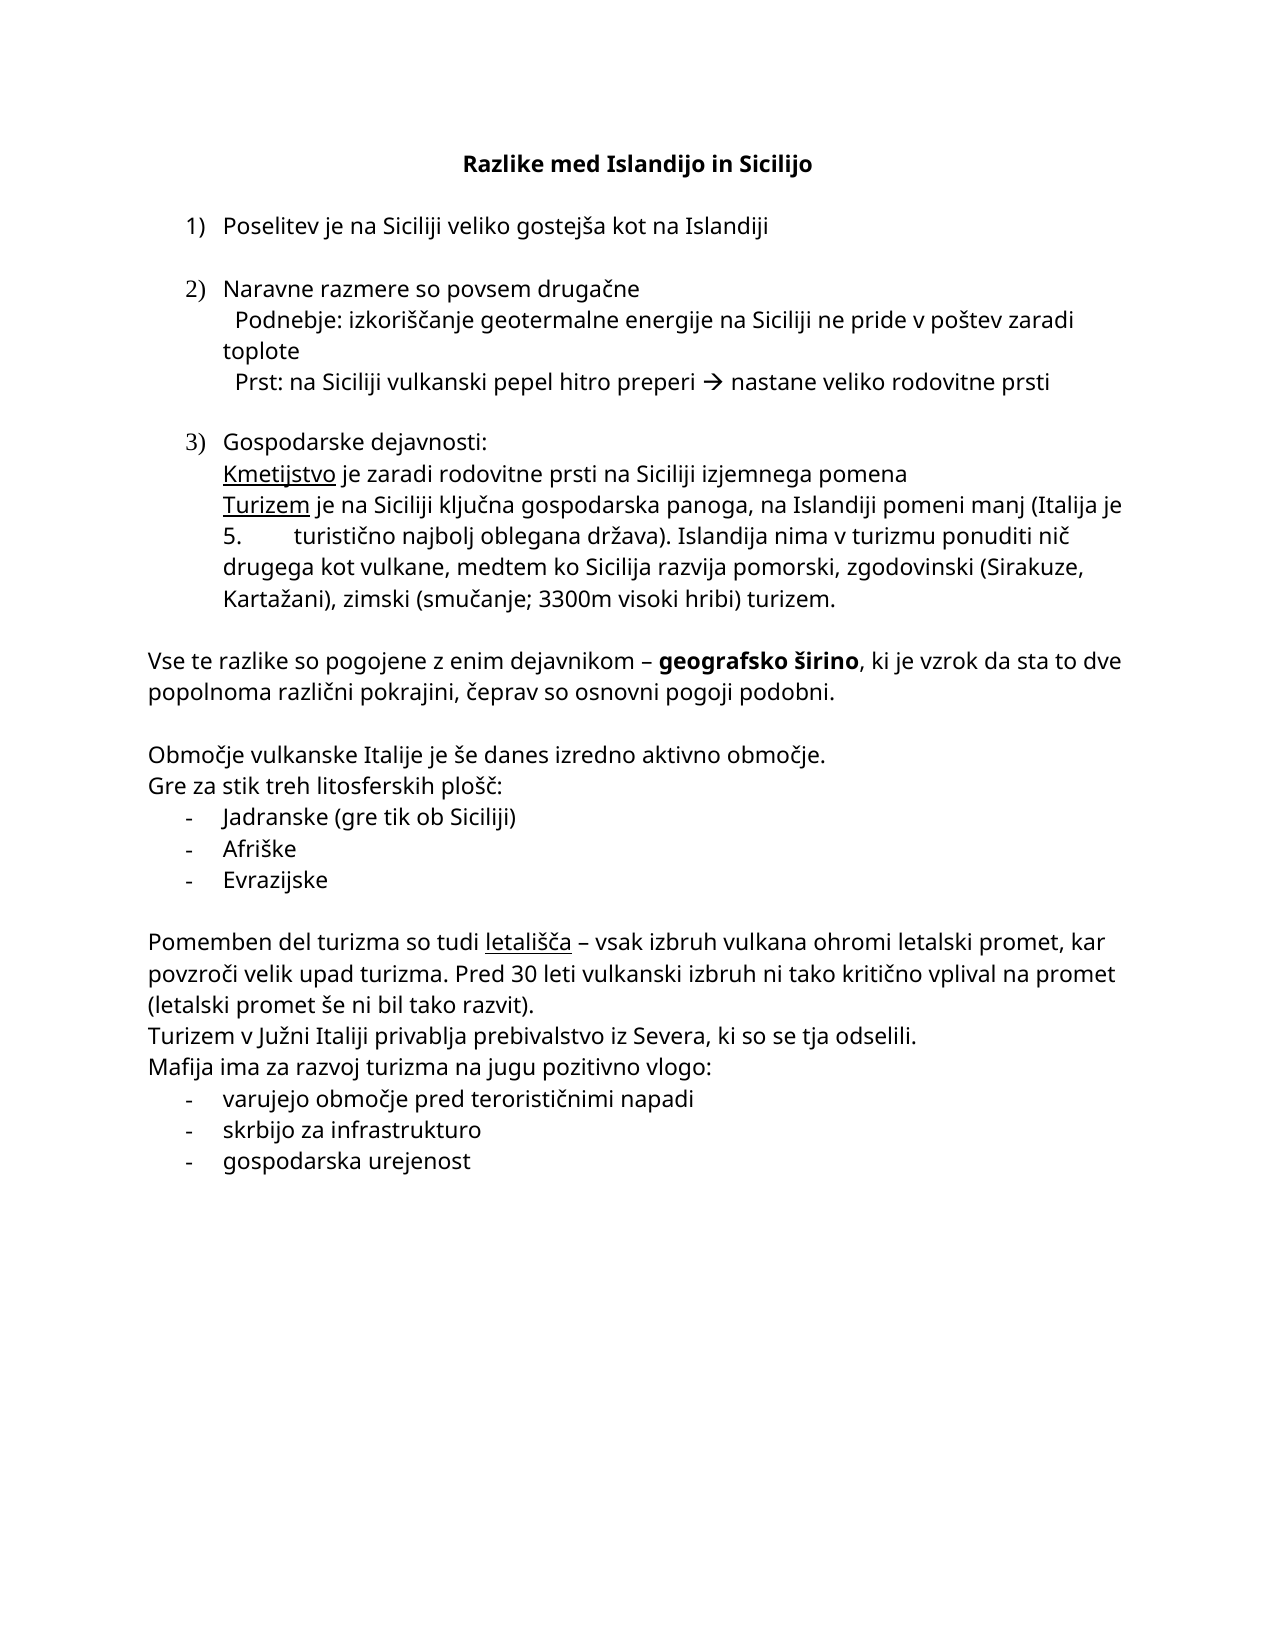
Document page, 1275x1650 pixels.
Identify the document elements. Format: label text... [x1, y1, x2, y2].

list varujejo območje pred terorističnimi napadi [185, 1083, 1127, 1114]
list Poselitev je na Siciliji veliko gostejša kot na Islandiji [185, 210, 1127, 273]
list skrbijo za infrastrukturo [185, 1114, 1127, 1145]
text Razlike med Islandijo in Sicilijo [148, 148, 1127, 179]
list Jadranske (gre tik ob Siciliji) [185, 801, 1127, 833]
text Turizem v Južni Italiji privablja prebivalstvo iz Severa, ki so se tja odselili. [148, 1020, 1127, 1051]
text Gre za stik treh litosferskih plošč: [148, 770, 1127, 801]
list Afriške [185, 833, 1127, 864]
text Območje vulkanske Italije je še danes izredno aktivno območje. [148, 739, 1127, 770]
text Vse te razlike so pogojene z enim dejavnikom – geografsko širino, ki je vzrok da sta to dve popolnoma različni pokrajini, čeprav so osnovni pogoji podobni. [148, 645, 1127, 708]
list Naravne razmere so povsem drugačne Podnebje: izkoriščanje geotermalne energije na Siciliji ne pride v poštev zaradi toplote Prst: na Siciliji vulkanski pepel hitro preperi  nastane veliko rodovitne prsti [185, 273, 1127, 426]
list Evrazijske [185, 864, 1127, 895]
list Gospodarske dejavnosti: Kmetijstvo je zaradi rodovitne prsti na Siciliji izjemnega pomena Turizem je na Siciliji ključna gospodarska panoga, na Islandiji pomeni manj (Italija je 5. turistično najbolj oblegana država). Islandija nima v turizmu ponuditi nič drugega kot vulkane, medtem ko Sicilija razvija pomorski, zgodovinski (Sirakuze, Kartažani), zimski (smučanje; 3300m visoki hribi) turizem. [185, 426, 1127, 614]
list gospodarska urejenost [185, 1145, 1127, 1176]
text Pomemben del turizma so tudi letališča – vsak izbruh vulkana ohromi letalski promet, kar povzroči velik upad turizma. Pred 30 leti vulkanski izbruh ni tako kritično vplival na promet (letalski promet še ni bil tako razvit). [148, 926, 1127, 1020]
text Mafija ima za razvoj turizma na jugu pozitivno vlogo: [148, 1051, 1127, 1083]
